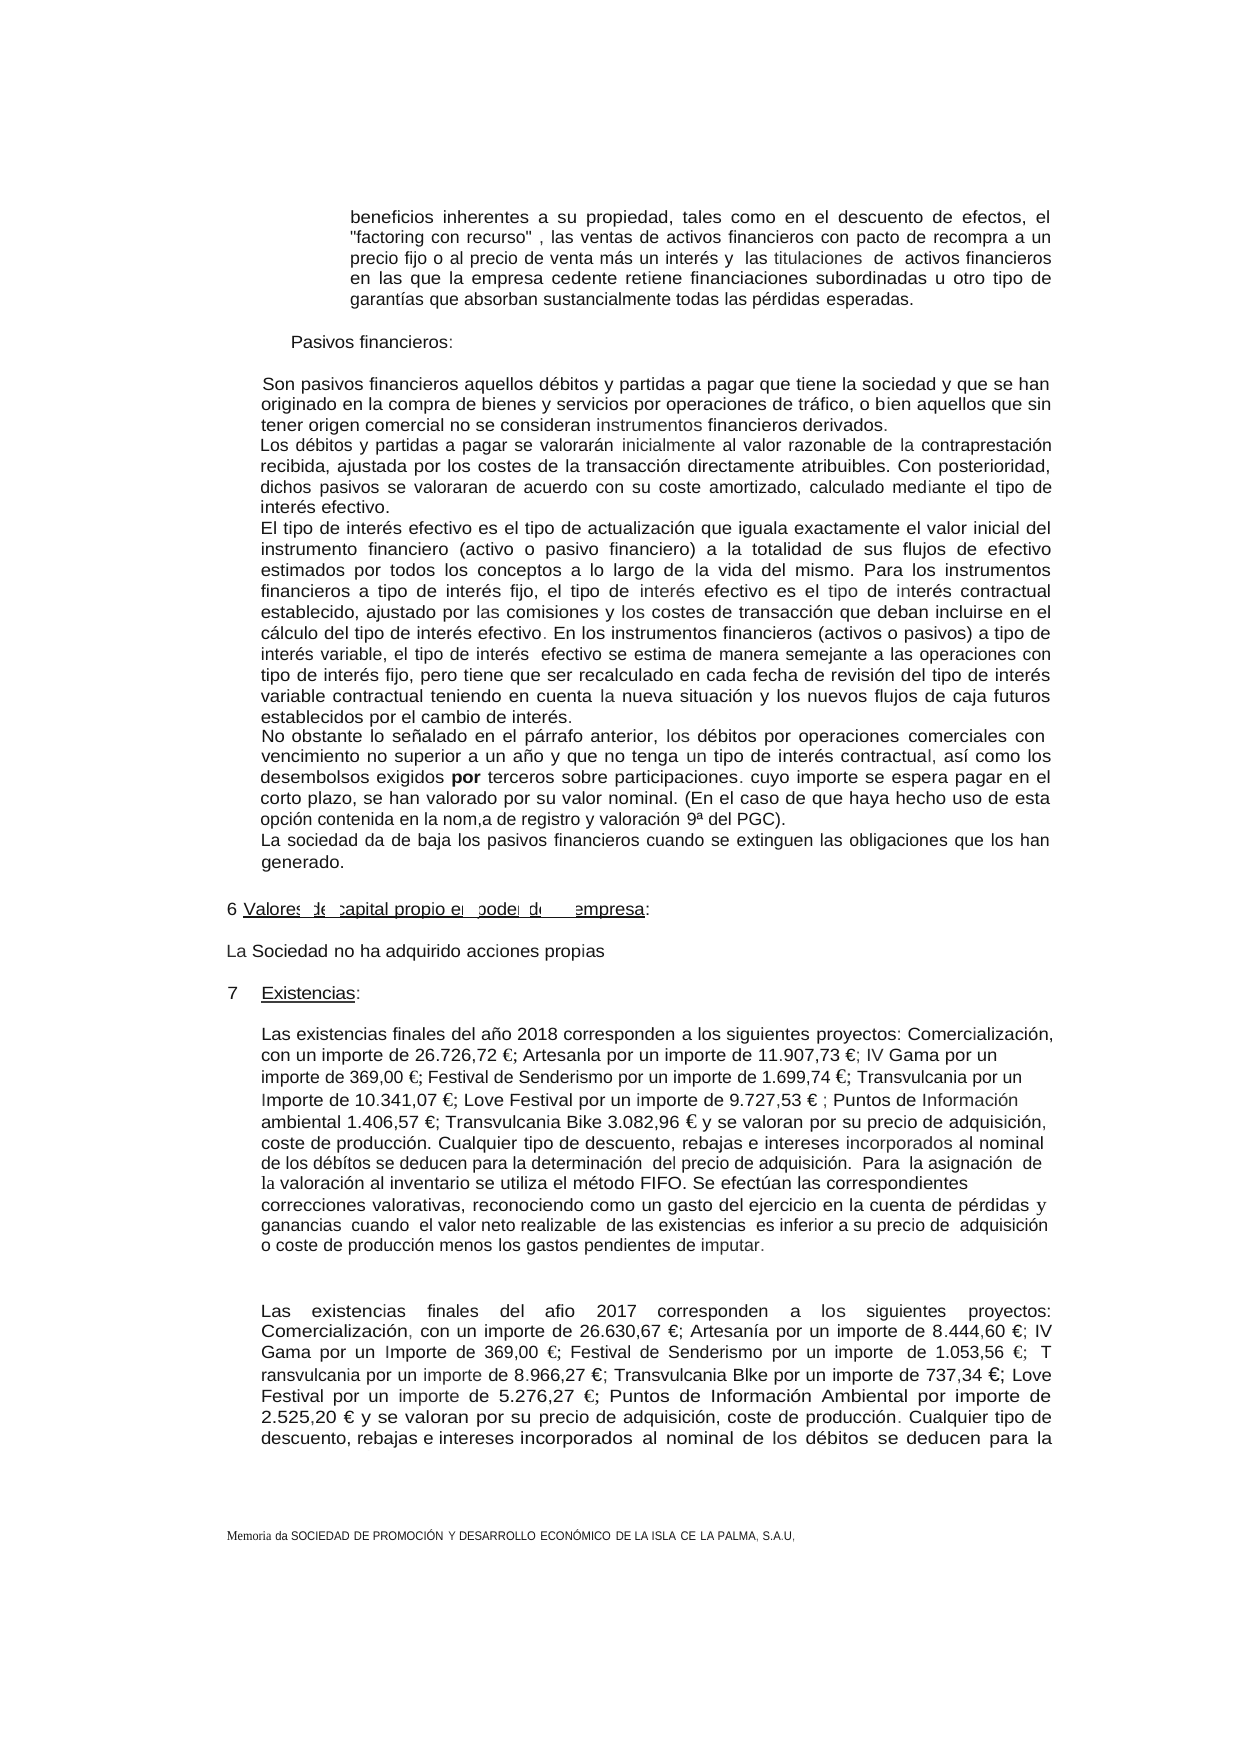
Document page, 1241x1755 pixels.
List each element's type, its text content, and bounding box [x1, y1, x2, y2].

text 6 Valores de capital propio en poder de la empresa: [576, 898, 653, 919]
text Los débitos y partidas a pagar se valorarán inicialmente al valor razonable de la contraprestación recibida, ajustada por los costes de la transacción directamente atribuibles. Con posterioridad, dichos pasivos se valoraran de acuerdo con su coste amortizado, calculado mediante el tipo de interés efectivo. [260, 435, 1052, 518]
text La Sociedad no ha adquirido acciones propias [226, 940, 605, 961]
text 7 [227, 983, 240, 1003]
text Pasivos financieros: [291, 332, 455, 352]
text Las existencias finales del año 2018 corresponden a los siguientes proyectos: Comercialización, con un importe de 26.726,72 €; Artesanla por un importe de 11.907,73 €; IV Gama por un importe de 369,00 €; Festival de Senderismo por un importe de 1.699,74 €; Transvulcania por un Importe de 10.341,07 €; Love Festival por un importe de 9.727,53 € ; Puntos de Información ambiental 1.406,57 €; Transvulcania Bike 3.082,96 € y se valoran por su precio de adquisición, coste de producción. Cualquier tipo de descuento, rebajas e intereses incorporados al nominal de los débítos se deducen para la determinación del precio de adquisición. Para la asignación de la valoración al inventario se utiliza el método FIFO. Se efectúan las correspondientes correcciones valorativas, reconociendo como un gasto del ejercicio en la cuenta de pérdidas y ganancias cuando el valor neto realizable de las existencias es inferior a su precio de adquisición o coste de producción menos los gastos pendientes de imputar. [261, 1025, 1056, 1255]
text El tipo de interés efectivo es el tipo de actualización que iguala exactamente el valor inicial del instrumento financiero (activo o pasivo financiero) a la totalidad de sus flujos de efectivo estimados por todos los conceptos a lo largo de la vida del mismo. Para los instrumentos financieros a tipo de interés fijo, el tipo de interés efectivo es el tipo de interés contractual establecido, ajustado por las comisiones y los costes de transacción que deban incluirse en el cálculo del tipo de interés efectivo. En los instrumentos financieros (activos o pasivos) a tipo de interés variable, el tipo de interés efectivo se estima de manera semejante a las operaciones con tipo de interés fijo, pero tiene que ser recalculado en cada fecha de revisión del tipo de interés variable contractual teniendo en cuenta la nueva situación y los nuevos flujos de caja futuros establecidos por el cambio de interés. [260, 518, 1052, 727]
text Memoria da SOCIEDAD DE PROMOCIÓN Y DESARROLLO ECONÓMICO DE LA ISLA CE LA PALMA, S.A.U, [227, 1527, 804, 1543]
text vencimiento no superior a un año y que no tenga un tipo de interés contractual, así como los desembolsos exigidos por terceros sobre participaciones. cuyo importe se espera pagar en el corto plazo, se han valorado por su valor nominal. (En el caso de que haya hecho uso de esta opción contenida en la nom,a de registro y valoración 9ª del PGC). [260, 746, 1051, 829]
text La sociedad da de baja los pasivos financieros cuando se extinguen las obligaciones que los han generado. [261, 830, 1051, 872]
text Son pasivos financieros aquellos débitos y partidas a pagar que tiene la sociedad y que se han originado en la compra de bienes y servicios por operaciones de tráfico, o bien aquellos que sin tener origen comercial no se consideran instrumentos financieros derivados. [261, 373, 1051, 435]
text Existencias: [261, 983, 361, 1003]
text No obstante lo señalado en el párrafo anterior, los débitos por operaciones comerciales con [261, 727, 1054, 746]
text beneficios inherentes a su propiedad, tales como en el descuento de efectos, el "factoring con recurso" , las ventas de activos financieros con pacto de recompra a un precio fijo o al precio de venta más un interés y las titulaciones de activos financieros en las que la empresa cedente retiene financiaciones subordinadas u otro tipo de garantías que absorban sustancialmente todas las pérdidas esperadas. [350, 207, 1052, 309]
text 6 Valores de capital propio en poder de la empresa: [227, 898, 356, 919]
text 6 Valores de capital propio en poder de la empresa: [340, 898, 463, 916]
text Las existencias finales del afio 2017 corresponden a los siguientes proyectos: Comercialización, con un importe de 26.630,67 €; Artesanía por un importe de 8.444,60 €; IV Gama por un Importe de 369,00 €; Festival de Senderismo por un importe de 1.053,56 €; T ransvulcania por un importe de 8.966,27 €; Transvulcania Blke por un importe de 737,34 €; Love Festival por un importe de 5.276,27 €; Puntos de Información Ambiental por importe de 2.525,20 € y se valoran por su precio de adquisición, coste de producción. Cualquier tipo de descuento, rebajas e intereses incorporados al nominal de los débitos se deducen para la determinación del precio de [261, 1300, 1052, 1451]
